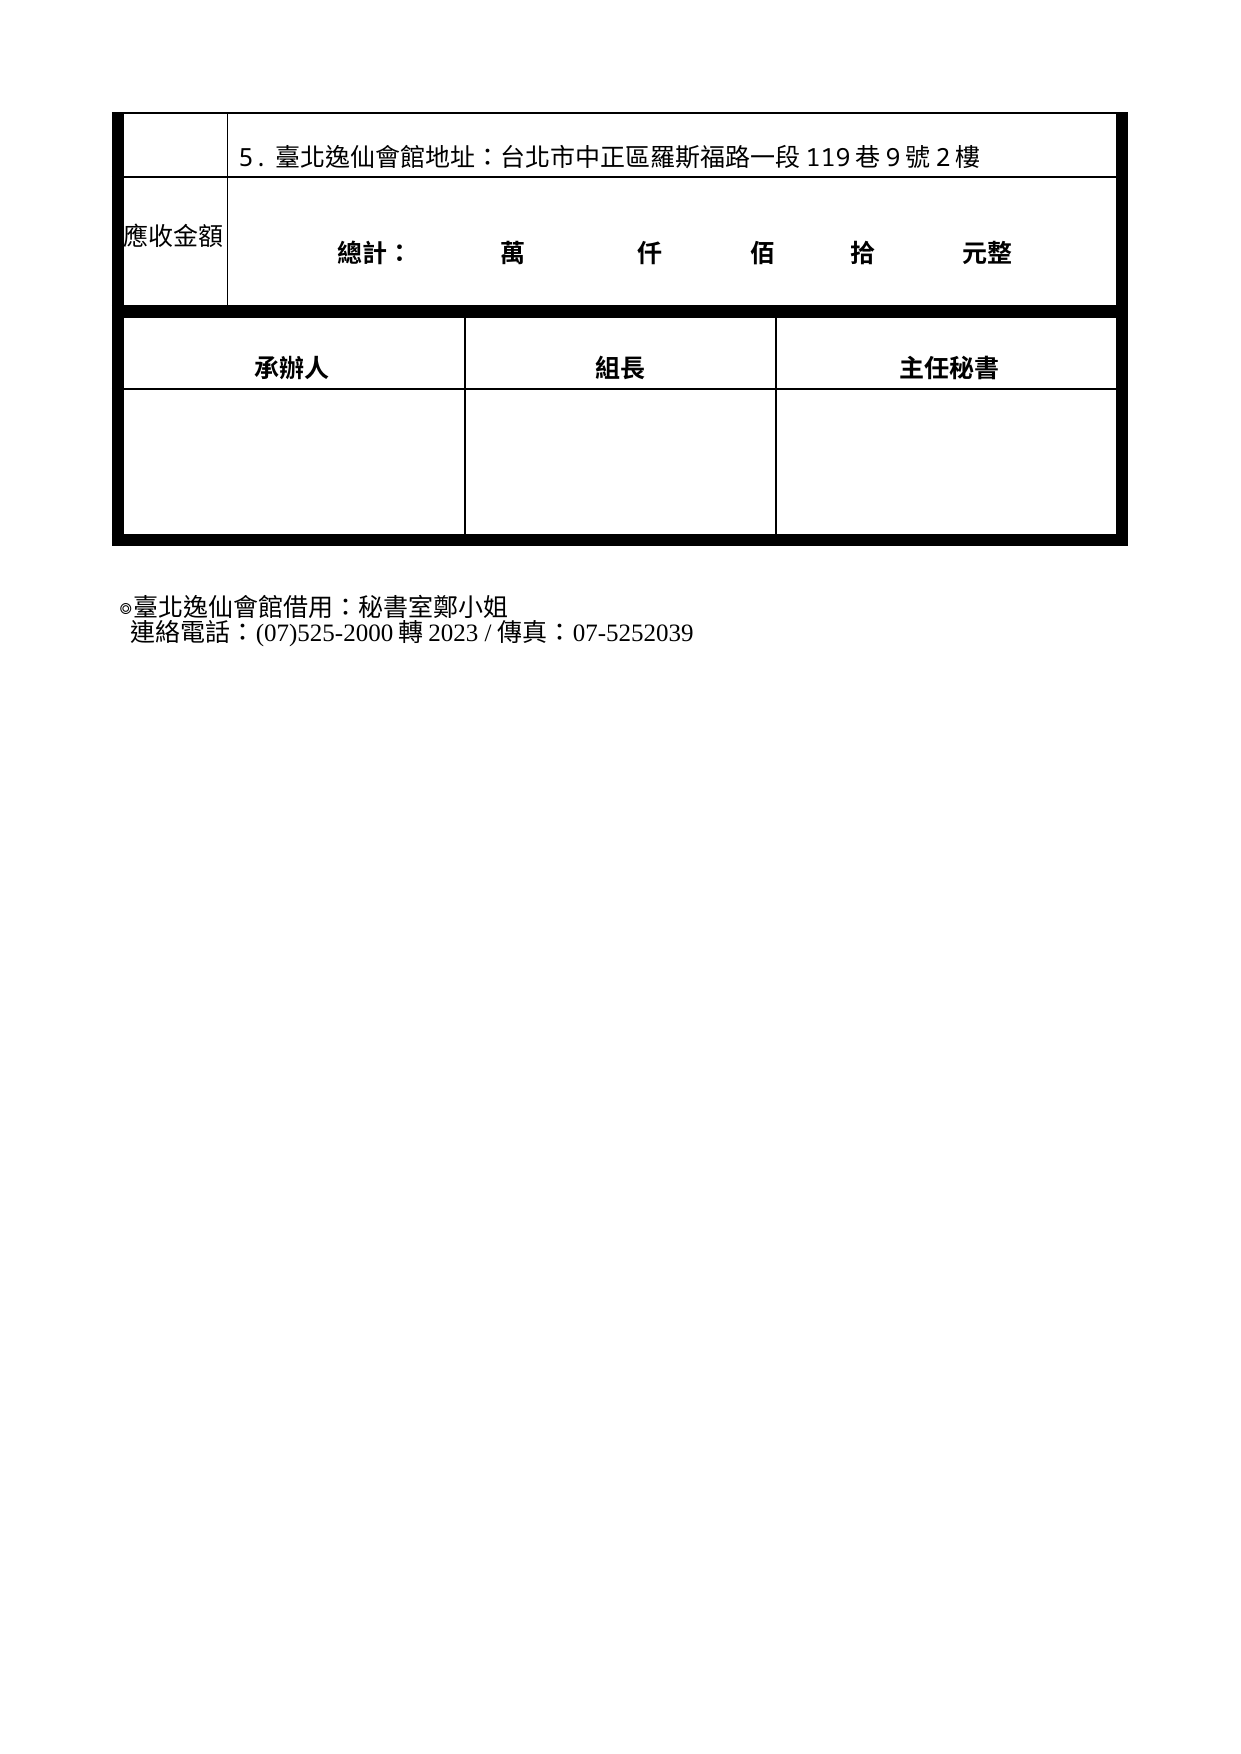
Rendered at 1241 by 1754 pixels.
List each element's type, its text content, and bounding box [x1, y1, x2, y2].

table_cell 應收金額 [124, 178, 227, 305]
table_cell [124, 114, 227, 176]
table_cell [124, 390, 464, 534]
table_cell [777, 390, 1116, 534]
table_cell 借用本會議室場地，請先參閱國立中山大學臺北逸仙會館使用及管理要點秘書室網頁/會館場地租借）。 使用時間分上午、下午及非上班日上、下午時段。 借用場地一律請用本單填寫，並於使用前1週送達本校秘書室俾利審核作業。 借用單位於活動日2日前繳交相關費用；逾期未繳付，視為放棄撤銷借用申請。 臺北逸仙會館地址：台北市中正區羅斯福路一段119巷9號2樓 [228, 114, 1116, 176]
text 連絡電話：(07)525-2000轉2023 / 傳真：07-5252039 [118, 621, 1122, 646]
text ◎臺北逸仙會館借用：秘書室鄭小姐 [118, 596, 1122, 621]
table_cell 總計： 萬 仟 佰 拾 元整 [228, 178, 1116, 305]
table_cell 主任秘書 [777, 318, 1116, 388]
table_cell [466, 390, 775, 534]
table_cell 承辦人 [124, 318, 464, 388]
table_cell 組長 [466, 318, 775, 388]
